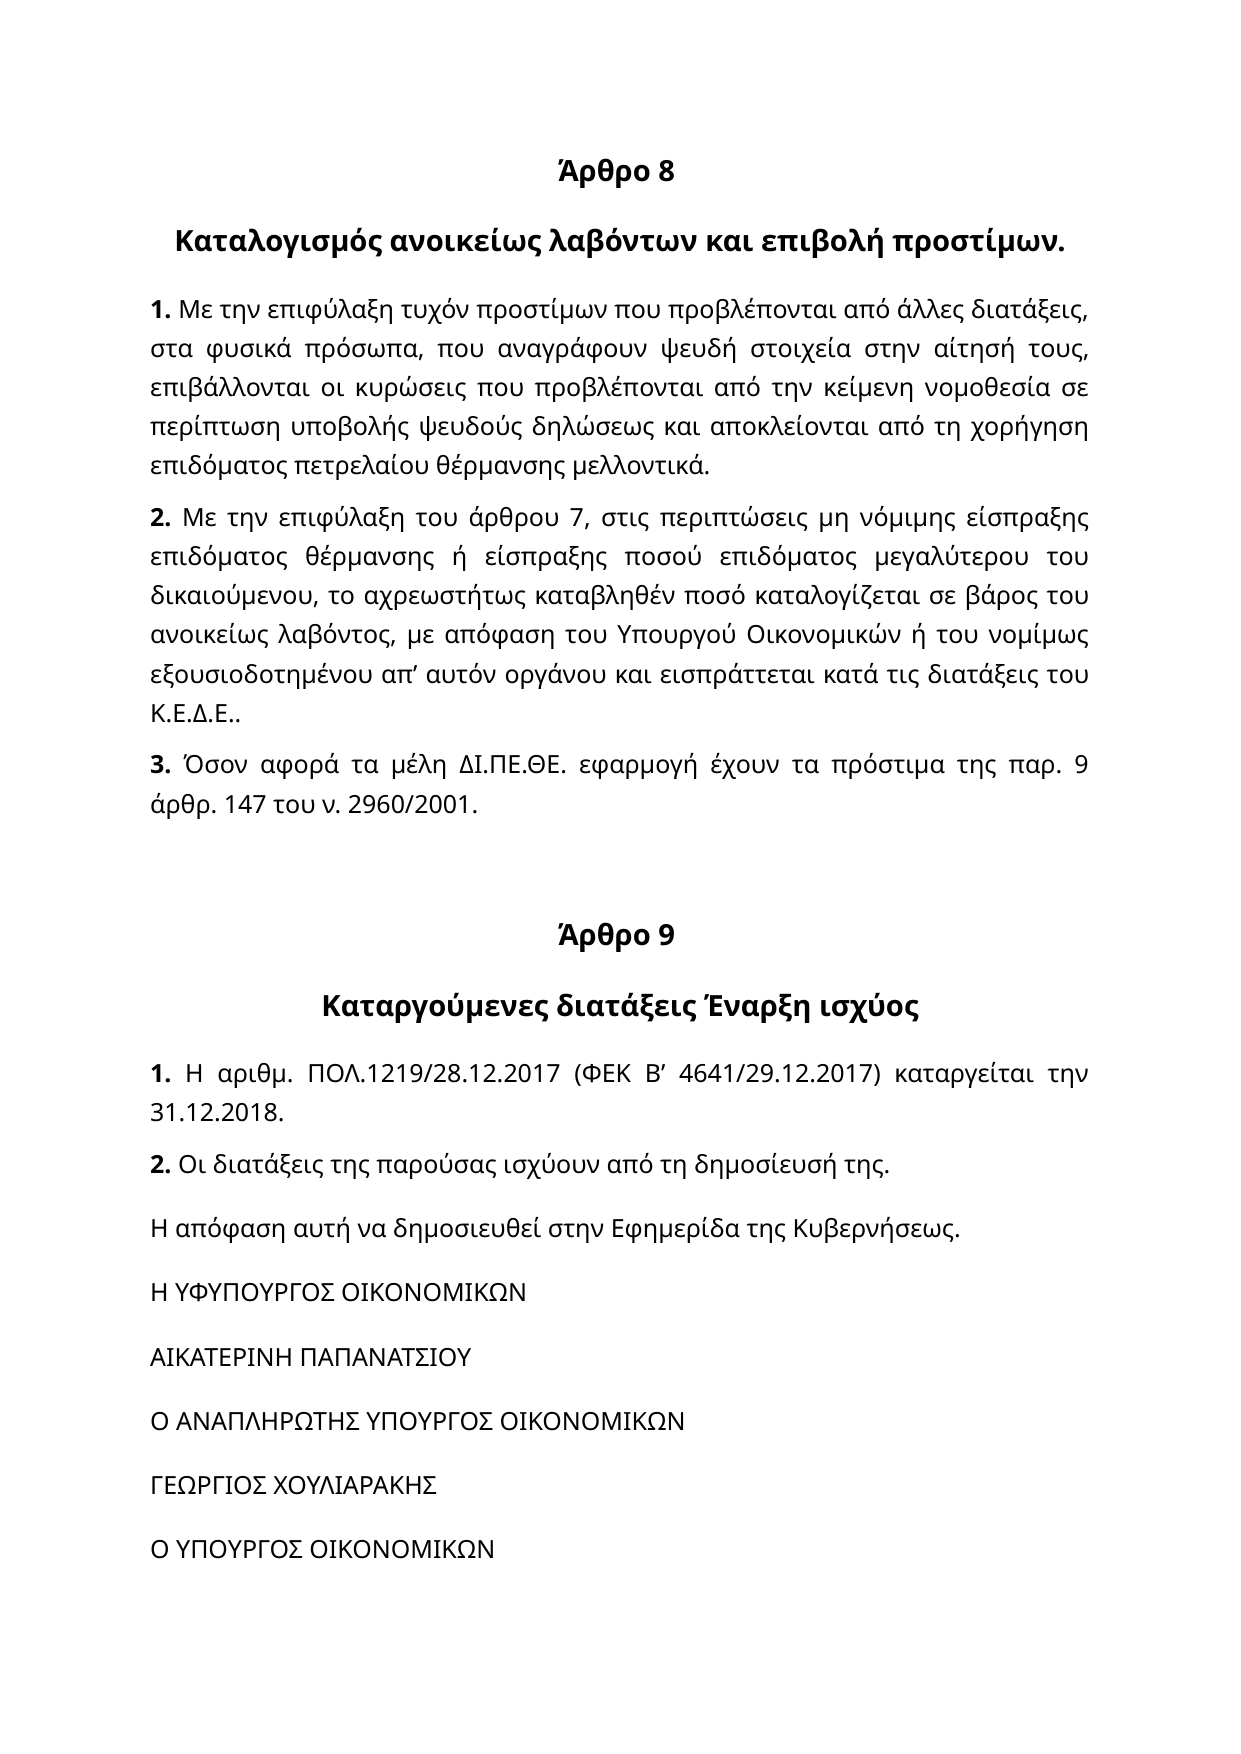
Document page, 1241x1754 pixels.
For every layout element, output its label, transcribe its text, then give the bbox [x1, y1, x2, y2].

subtitle Άρθρο 9 [150, 914, 1090, 954]
subtitle Καταργούμενες διατάξεις Έναρξη ισχύος [150, 985, 1090, 1025]
subtitle Άρθρο 8 [150, 150, 1090, 190]
text Ο ΥΠΟΥΡΓΟΣ ΟΙΚΟΝΟΜΙΚΩΝ [150, 1532, 1090, 1566]
text 2. Με την επιφύλαξη του άρθρου 7, στις περιπτώσεις μη νόμιμης είσπραξης επιδόματος θέρμανσης ή είσπραξης ποσού επιδόματος μεγαλύτερου του δικαιούμενου, το αχρεωστήτως καταβληθέν ποσό καταλογίζεται σε βάρος του ανοικείως λαβόντος, με απόφαση του Υπουργού Οικονομικών ή του νομίμως εξουσιοδοτημένου απ’ αυτόν οργάνου και εισπράττεται κατά τις διατάξεις του Κ.Ε.Δ.Ε.. [150, 499, 1090, 729]
text Η ΥΦΥΠΟΥΡΓΟΣ ΟΙΚΟΝΟΜΙΚΩΝ [150, 1275, 1090, 1309]
subtitle Καταλογισμός ανοικείως λαβόντων και επιβολή προστίμων. [150, 221, 1090, 260]
text 3. Όσον αφορά τα μέλη ΔΙ.ΠΕ.ΘΕ. εφαρμογή έχουν τα πρόστιμα της παρ. 9 άρθρ. 147 του ν. 2960/2001. [150, 747, 1090, 820]
text 2. Οι διατάξεις της παρούσας ισχύουν από τη δημοσίευσή της. [150, 1147, 1090, 1181]
text 1. Με την επιφύλαξη τυχόν προστίμων που προβλέπονται από άλλες διατάξεις, στα φυσικά πρόσωπα, που αναγράφουν ψευδή στοιχεία στην αίτησή τους, επιβάλλονται οι κυρώσεις που προβλέπονται από την κείμενη νομοθεσία σε περίπτωση υποβολής ψευδούς δηλώσεως και αποκλείονται από τη χορήγηση επιδόματος πετρελαίου θέρμανσης μελλοντικά. [150, 291, 1090, 482]
text Η απόφαση αυτή να δημοσιευθεί στην Εφημερίδα της Κυβερνήσεως. [150, 1211, 1090, 1245]
text ΓΕΩΡΓΙΟΣ ΧΟΥΛΙΑΡΑΚΗΣ [150, 1467, 1090, 1502]
text Ο ΑΝΑΠΛΗΡΩΤΗΣ ΥΠΟΥΡΓΟΣ ΟΙΚΟΝΟΜΙΚΩΝ [150, 1403, 1090, 1437]
text ΑΙΚΑΤΕΡΙΝΗ ΠΑΠΑΝΑΤΣΙΟΥ [150, 1339, 1090, 1373]
text 1. Η αριθμ. ΠΟΛ.1219/28.12.2017 (ΦΕΚ Β’ 4641/29.12.2017) καταργείται την 31.12.2018. [150, 1056, 1090, 1129]
